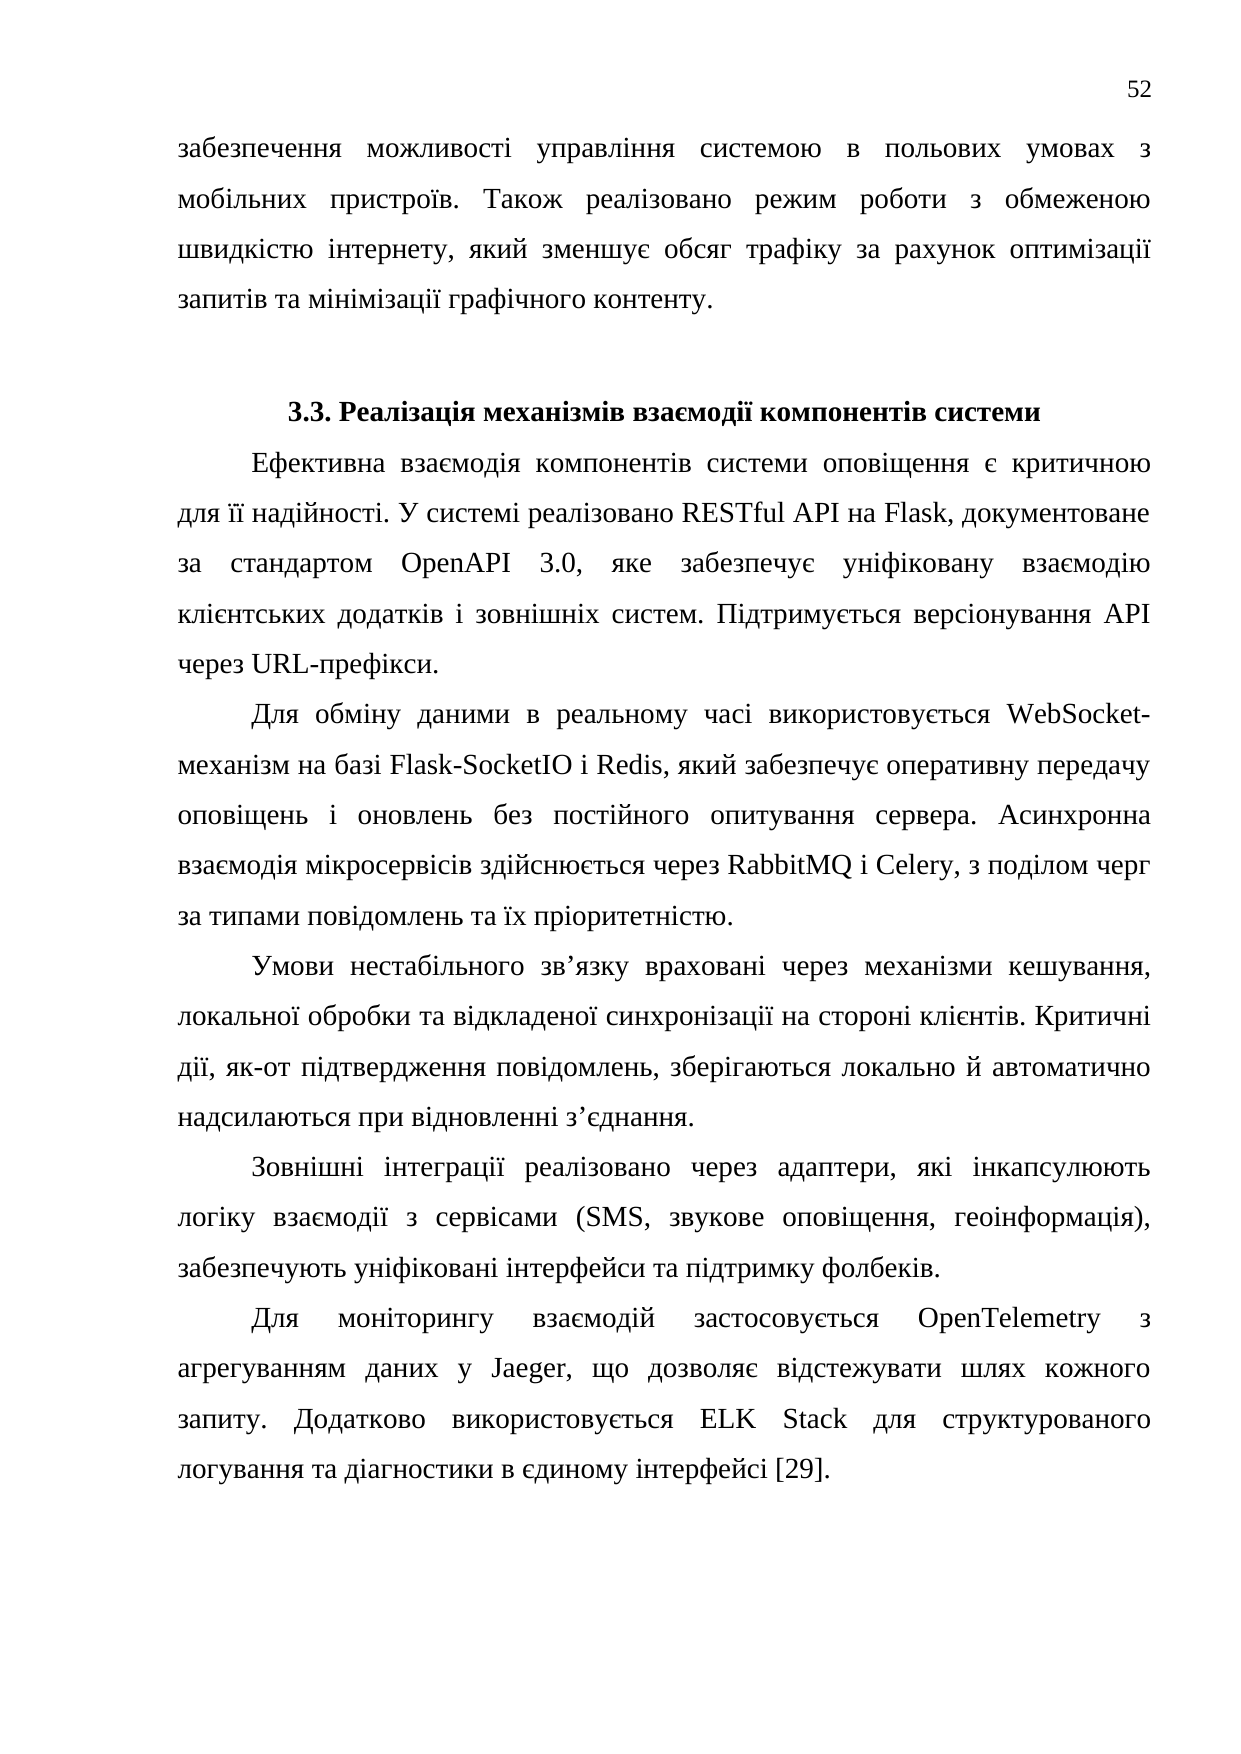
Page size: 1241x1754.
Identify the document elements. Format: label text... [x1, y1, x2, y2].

text Зовнішні інтеграції реалізовано через адаптери, які інкапсулюють логіку взаємодії з сервісами (SMS, звукове оповіщення, геоінформація), забезпечують уніфіковані інтерфейси та підтримку фолбеків. [177, 1149, 1152, 1283]
text забезпечення можливості управління системою в польових умовах з мобільних пристроїв. Також реалізовано режим роботи з обмеженою швидкістю інтернету, який зменшує обсяг трафіку за рахунок оптимізації запитів та мінімізації графічного контенту. [177, 131, 1152, 315]
text Умови нестабільного зв’язку враховані через механізми кешування, локальної обробки та відкладеної синхронізації на стороні клієнтів. Критичні дії, як-от підтвердження повідомлень, зберігаються локально й автоматично надсилаються при відновленні з’єднання. [177, 948, 1152, 1132]
subtitle 3.3. Реалізація механізмів взаємодії компонентів системи [177, 394, 1152, 428]
text Для моніторингу взаємодій застосовується OpenTelemetry з агрегуванням даних у Jaeger, що дозволяє відстежувати шлях кожного запиту. Додатково використовується ELK Stack для структурованого логування та діагностики в єдиному інтерфейсі [29]. [177, 1300, 1152, 1485]
text Для обміну даними в реальному часі використовується WebSocket-механізм на базі Flask-SocketIO і Redis, який забезпечує оперативну передачу оповіщень і оновлень без постійного опитування сервера. Асинхронна взаємодія мікросервісів здійснюється через RabbitMQ і Celery, з поділом черг за типами повідомлень та їх пріоритетністю. [177, 696, 1152, 931]
text Ефективна взаємодія компонентів системи оповіщення є критичною для її надійності. У системі реалізовано RESTful API на Flask, документоване за стандартом OpenAPI 3.0, яке забезпечує уніфіковану взаємодію клієнтських додатків і зовнішніх систем. Підтримується версіонування API через URL-префікси. [177, 445, 1152, 680]
